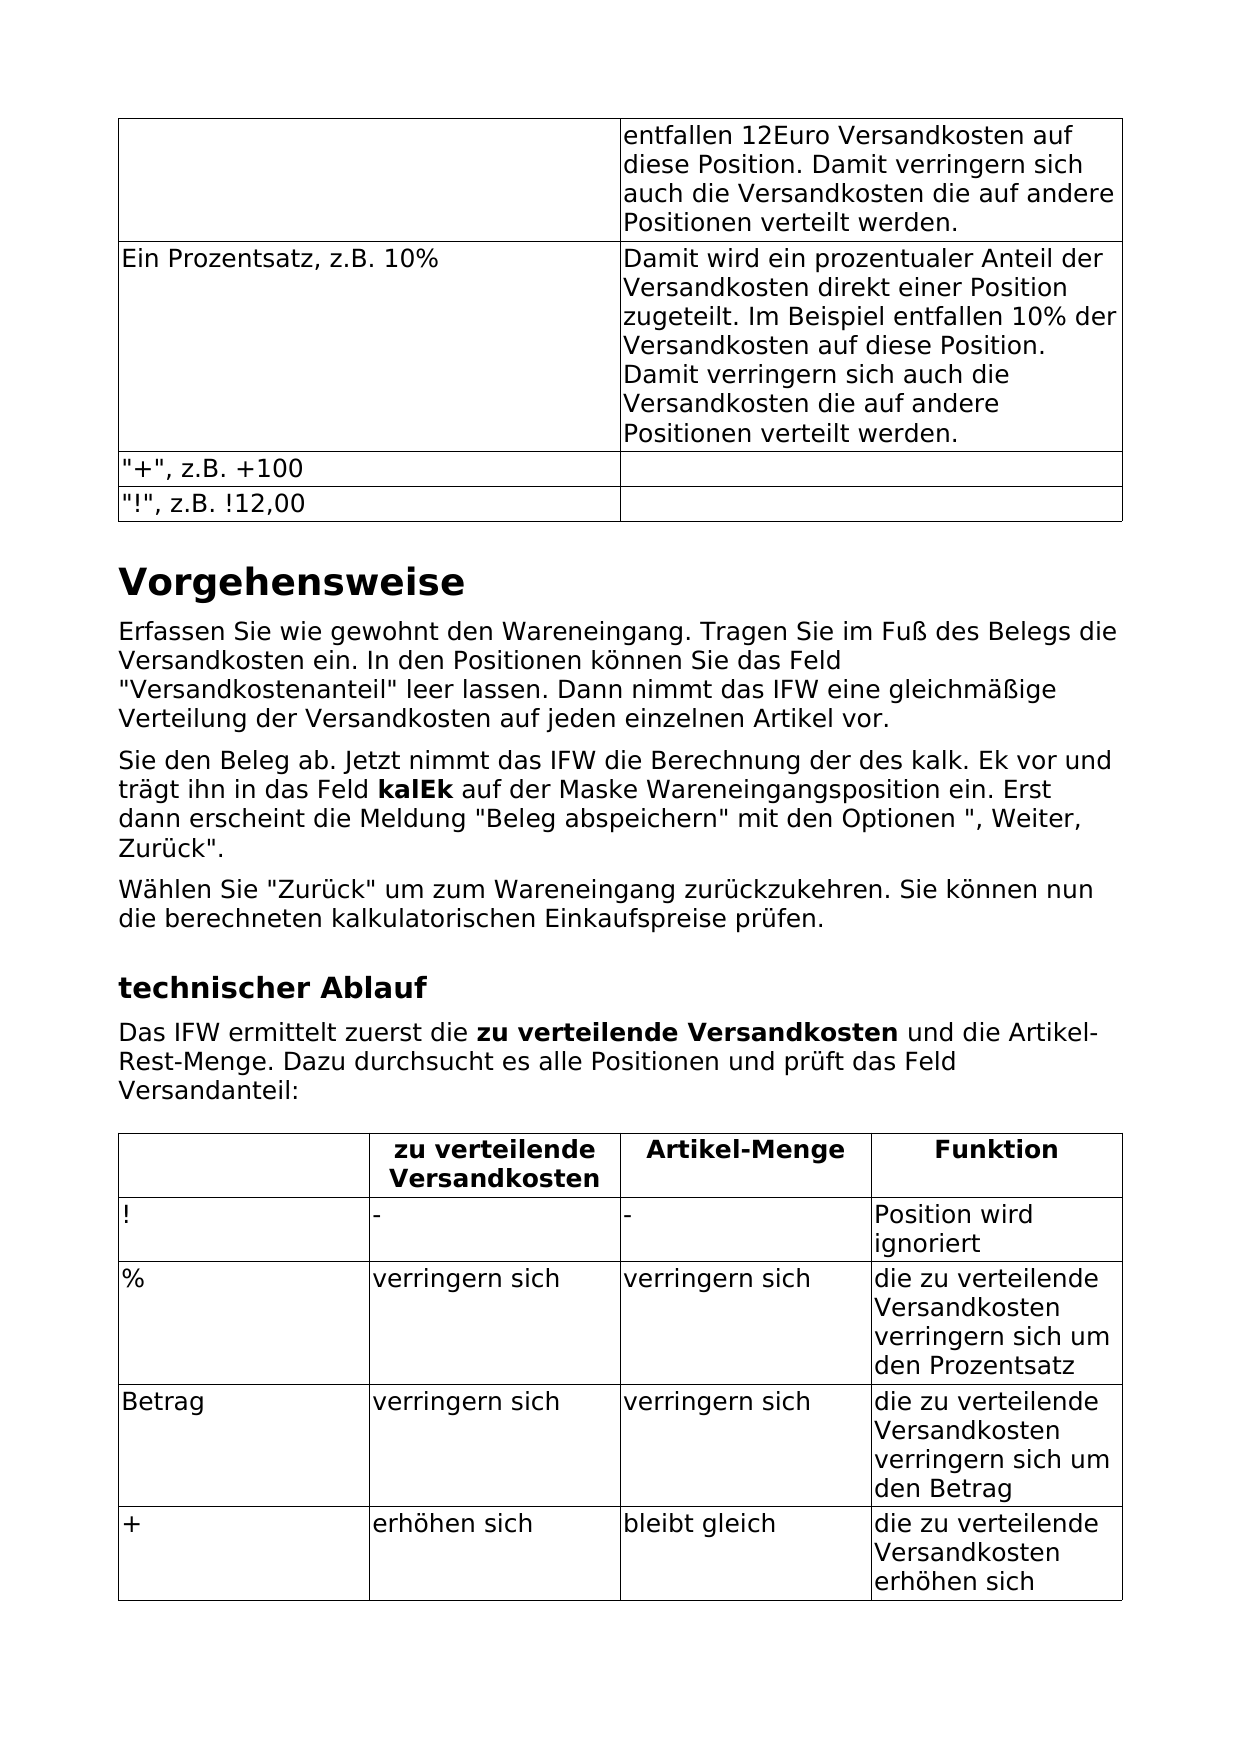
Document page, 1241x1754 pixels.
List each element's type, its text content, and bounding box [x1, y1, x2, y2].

table_header Artikel-Menge [621, 1134, 871, 1197]
table_cell "+", z.B. +100 [119, 452, 620, 486]
table_header zu verteilende Versandkosten [370, 1134, 620, 1197]
table_cell bleibt gleich [621, 1507, 871, 1600]
table_header [119, 1134, 369, 1197]
table_cell [621, 452, 1122, 486]
table_cell die zu verteilende Versandkosten verringern sich um den Prozentsatz [872, 1262, 1122, 1384]
subtitle Vorgehensweise [118, 561, 1122, 604]
table_cell - [370, 1198, 620, 1261]
table_cell "!", z.B. !12,00 [119, 487, 620, 521]
table_cell die zu verteilende Versandkosten verringern sich um den Betrag [872, 1385, 1122, 1506]
table_cell Ein Prozentsatz, z.B. 10% [119, 242, 620, 451]
table_cell verringern sich [370, 1262, 620, 1384]
table_cell [621, 487, 1122, 521]
table_cell verringern sich [621, 1262, 871, 1384]
table_cell + [119, 1507, 369, 1600]
table_cell verringern sich [370, 1385, 620, 1506]
table_cell verringern sich [621, 1385, 871, 1506]
table_cell Damit wird ein prozentualer Anteil der Versandkosten direkt einer Position zugeteilt. Im Beispiel entfallen 10% der Versandkosten auf diese Position. Damit verringern sich auch die Versandkosten die auf andere Positionen verteilt werden. [621, 242, 1122, 451]
table_cell Betrag [119, 1385, 369, 1506]
text Das IFW ermittelt zuerst die zu verteilende Versandkosten und die Artikel-Rest-Menge. Dazu durchsucht es alle Positionen und prüft das Feld Versandanteil: [118, 1018, 1122, 1105]
table_cell Position wird ignoriert [872, 1198, 1122, 1261]
text Sie den Beleg ab. Jetzt nimmt das IFW die Berechnung der des kalk. Ek vor und trägt ihn in das Feld kalEk auf der Maske Wareneingangsposition ein. Erst dann erscheint die Meldung "Beleg abspeichern" mit den Optionen ", Weiter, Zurück". [118, 746, 1122, 863]
text Erfassen Sie wie gewohnt den Wareneingang. Tragen Sie im Fuß des Belegs die Versandkosten ein. In den Positionen können Sie das Feld "Versandkostenanteil" leer lassen. Dann nimmt das IFW eine gleichmäßige Verteilung der Versandkosten auf jeden einzelnen Artikel vor. [118, 617, 1122, 734]
table_cell [119, 119, 620, 241]
subtitle technischer Ablauf [118, 971, 1122, 1005]
table_header Funktion [872, 1134, 1122, 1197]
table_cell die zu verteilende Versandkosten erhöhen sich [872, 1507, 1122, 1600]
table_cell entfallen 12Euro Versandkosten auf diese Position. Damit verringern sich auch die Versandkosten die auf andere Positionen verteilt werden. [621, 119, 1122, 241]
table_cell ! [119, 1198, 369, 1261]
text Wählen Sie "Zurück" um zum Wareneingang zurückzukehren. Sie können nun die berechneten kalkulatorischen Einkaufspreise prüfen. [118, 875, 1122, 934]
table_cell erhöhen sich [370, 1507, 620, 1600]
table_cell - [621, 1198, 871, 1261]
table_cell % [119, 1262, 369, 1384]
